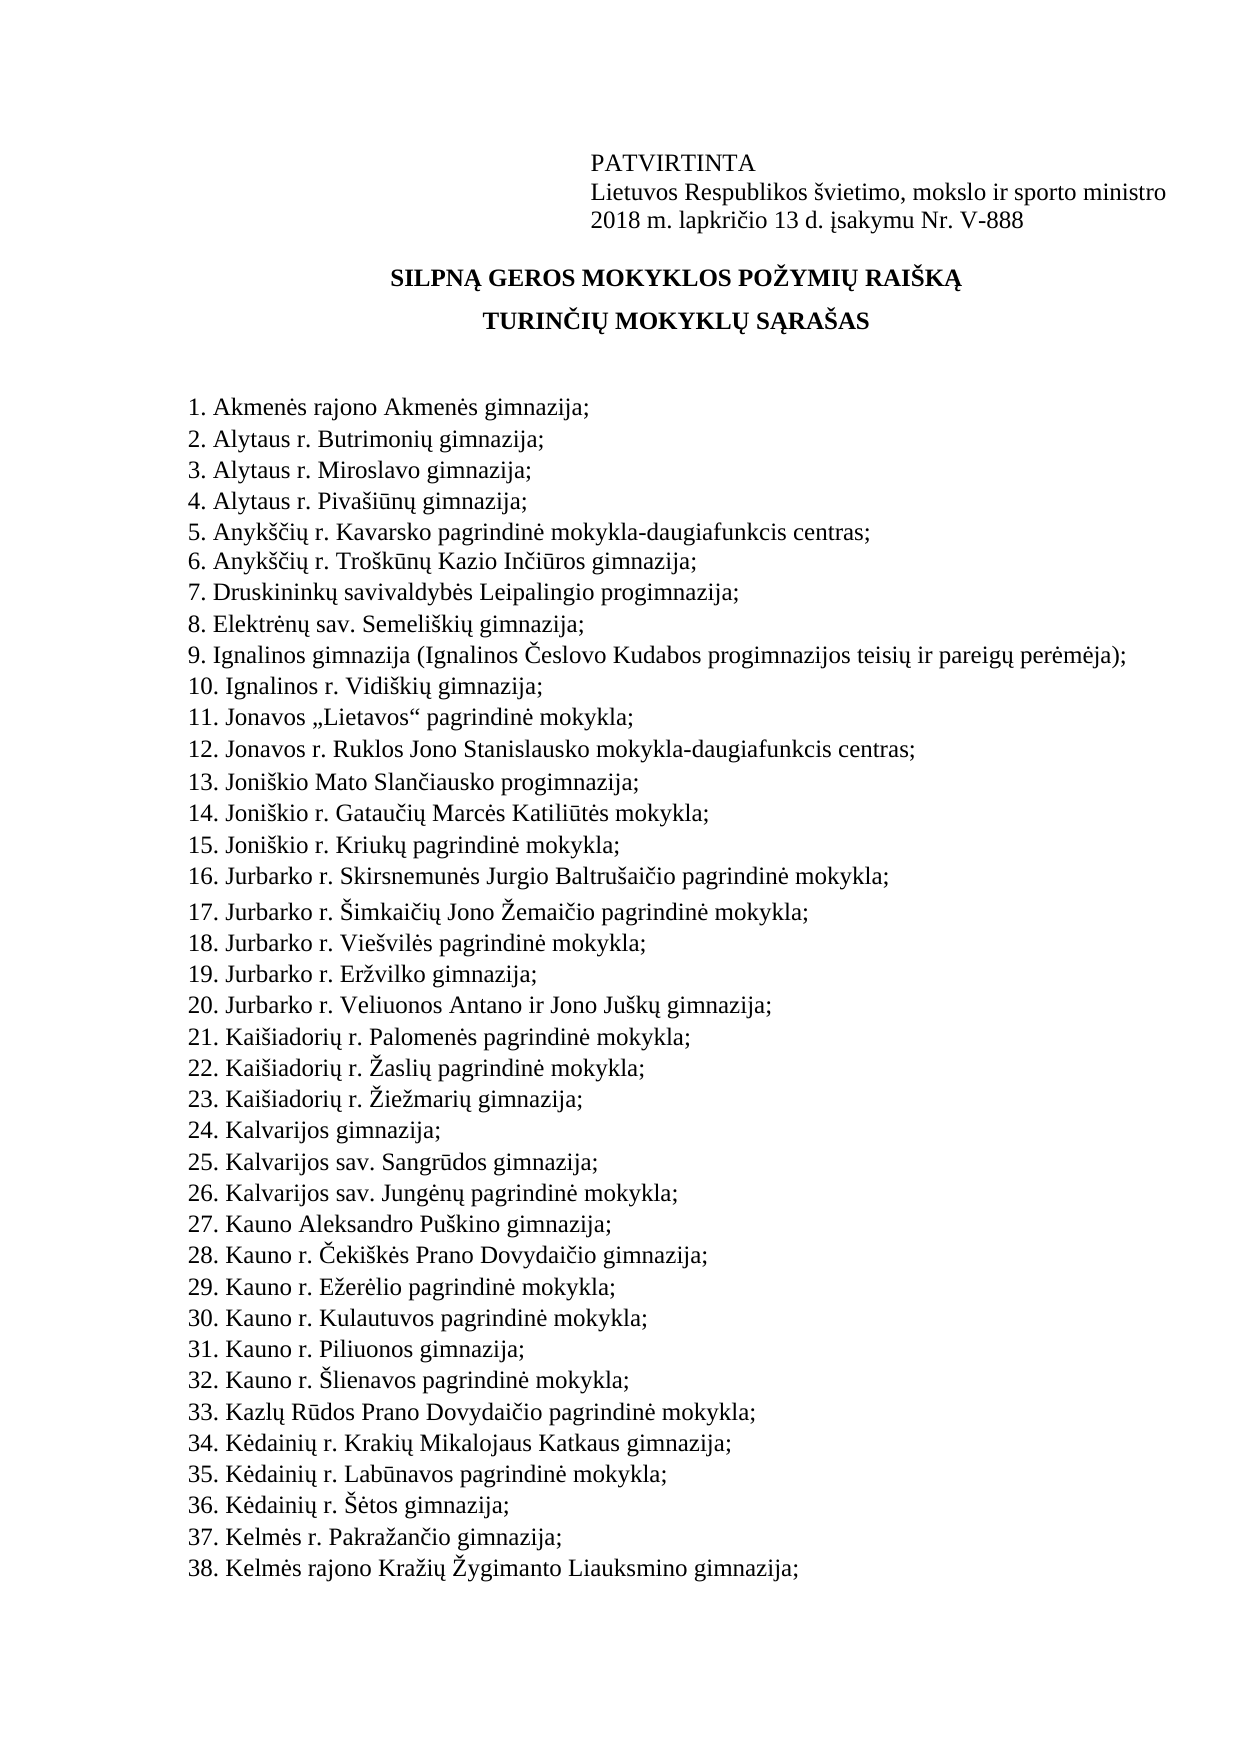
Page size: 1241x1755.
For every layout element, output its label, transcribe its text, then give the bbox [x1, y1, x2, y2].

table_cell 32. Kauno r. Šlienavos pagrindinė mokykla; [176, 1365, 1192, 1397]
table_cell 33. Kazlų Rūdos Prano Dovydaičio pagrindinė mokykla; [176, 1397, 1192, 1428]
table_cell 3. Alytaus r. Miroslavo gimnazija; [176, 455, 1192, 486]
table_cell 34. Kėdainių r. Krakių Mikalojaus Katkaus gimnazija; [176, 1428, 1192, 1459]
table_cell 26. Kalvarijos sav. Jungėnų pagrindinė mokykla; [176, 1178, 1192, 1209]
table_cell 9. Ignalinos gimnazija (Ignalinos Česlovo Kudabos progimnazijos teisių ir pareigų perėmėja); [176, 640, 1192, 671]
table_cell 29. Kauno r. Ežerėlio pagrindinė mokykla; [176, 1272, 1192, 1303]
table_cell 10. Ignalinos r. Vidiškių gimnazija; [176, 671, 1192, 702]
table_cell 5. Anykščių r. Kavarsko pagrindinė mokykla-daugiafunkcis centras; [176, 518, 1192, 546]
table_cell 16. Jurbarko r. Skirsnemunės Jurgio Baltrušaičio pagrindinė mokykla; [176, 861, 1192, 897]
table_cell 11. Jonavos „Lietavos“ pagrindinė mokykla; [176, 703, 1192, 734]
text TURINČIŲ MOKYKLŲ SĄRAŠAS [177, 306, 1182, 335]
table_cell 36. Kėdainių r. Šėtos gimnazija; [176, 1490, 1192, 1522]
table_cell 27. Kauno Aleksandro Puškino gimnazija; [176, 1209, 1192, 1240]
table_cell 2. Alytaus r. Butrimonių gimnazija; [176, 424, 1192, 455]
table_cell 15. Joniškio r. Kriukų pagrindinė mokykla; [176, 830, 1192, 861]
table_cell 6. Anykščių r. Troškūnų Kazio Inčiūros gimnazija; [176, 546, 1192, 577]
table_cell 17. Jurbarko r. Šimkaičių Jono Žemaičio pagrindinė mokykla; [176, 897, 1192, 928]
table_cell 18. Jurbarko r. Viešvilės pagrindinė mokykla; [176, 928, 1192, 959]
table_cell 23. Kaišiadorių r. Žiežmarių gimnazija; [176, 1084, 1192, 1115]
table_cell 31. Kauno r. Piliuonos gimnazija; [176, 1334, 1192, 1365]
table_cell 7. Druskininkų savivaldybės Leipalingio progimnazija; [176, 578, 1192, 609]
table_cell 38. Kelmės rajono Kražių Žygimanto Liauksmino gimnazija; [176, 1553, 1192, 1584]
text 2018 m. lapkričio 13 d. įsakymu Nr. V-888 [177, 206, 1182, 234]
table_cell 28. Kauno r. Čekiškės Prano Dovydaičio gimnazija; [176, 1240, 1192, 1272]
table_cell 20. Jurbarko r. Veliuonos Antano ir Jono Juškų gimnazija; [176, 990, 1192, 1022]
table_cell 8. Elektrėnų sav. Semeliškių gimnazija; [176, 609, 1192, 640]
table_cell 30. Kauno r. Kulautuvos pagrindinė mokykla; [176, 1303, 1192, 1334]
table_cell 25. Kalvarijos sav. Sangrūdos gimnazija; [176, 1147, 1192, 1178]
table_cell 14. Joniškio r. Gataučių Marcės Katiliūtės mokykla; [176, 799, 1192, 830]
table_cell 12. Jonavos r. Ruklos Jono Stanislausko mokykla-daugiafunkcis centras; [176, 734, 1192, 767]
table_cell 37. Kelmės r. Pakražančio gimnazija; [176, 1522, 1192, 1553]
table_cell 21. Kaišiadorių r. Palomenės pagrindinė mokykla; [176, 1022, 1192, 1053]
table_cell 22. Kaišiadorių r. Žaslių pagrindinė mokykla; [176, 1053, 1192, 1084]
text PATVIRTINTA [177, 148, 1182, 177]
table_header 1. Akmenės rajono Akmenės gimnazija; [176, 393, 1192, 424]
table_cell 24. Kalvarijos gimnazija; [176, 1115, 1192, 1147]
table_cell 19. Jurbarko r. Eržvilko gimnazija; [176, 959, 1192, 990]
text Lietuvos Respublikos švietimo, mokslo ir sporto ministro [177, 177, 1182, 206]
text SILPNĄ GEROS MOKYKLOS POŽYMIŲ RAIŠKĄ [177, 263, 1182, 292]
table_cell 35. Kėdainių r. Labūnavos pagrindinė mokykla; [176, 1459, 1192, 1490]
table_cell 4. Alytaus r. Pivašiūnų gimnazija; [176, 486, 1192, 517]
table_cell 13. Joniškio Mato Slančiausko progimnazija; [176, 767, 1192, 798]
